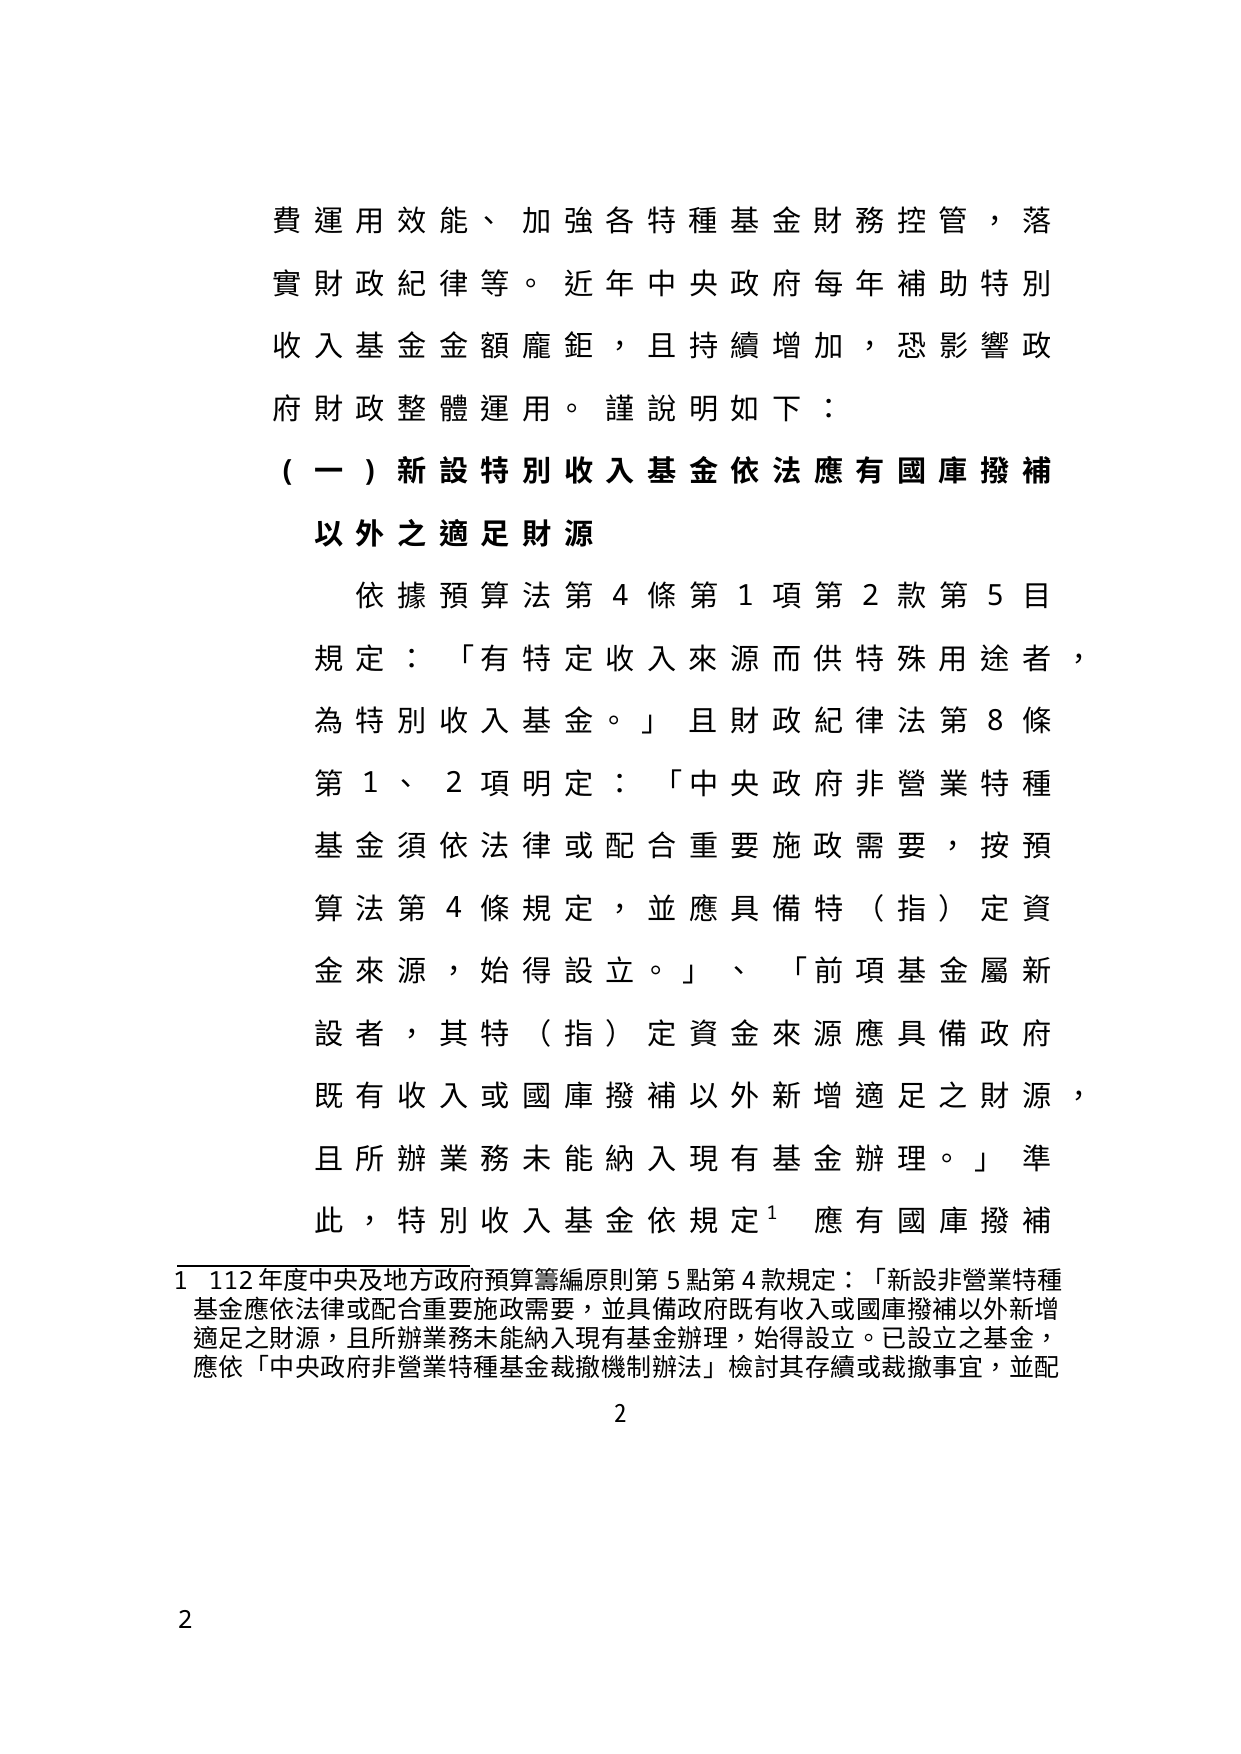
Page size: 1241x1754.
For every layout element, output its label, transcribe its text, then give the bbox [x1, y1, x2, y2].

text 行政院主計總處110年度「中央總預算核編及執行」科目預算編列376萬1千元，決算實現數360萬3千元，保留數14萬9千元，執行率99.81%，主要係辦理中央政府總預算之審議與編印、預算制度之研究改進及派員實地查核各公務機關預算執行等工作；另「特種基金預算核編及執行」科目預算編列217萬2千元，決算實現數196萬2千元，保留數18萬3千元，執行率98.83%，工作包括研提增進特種基金經營效能之建議，供行政院訂定施政方針參考、檢討修正附屬單位預算執行要點等相關規定，提升特種基金經費運用效能、加強各特種基金財務控管，落實財政紀律等。近年中央政府每年補助特別收入基金金額龐鉅，且持續增加，恐影響政府財政整體運用。謹說明如下： [242, 177, 1058, 427]
text 依據預算法第4條第1項第2款第5目規定：「有特定收入來源而供特殊用途者，為特別收入基金。」且財政紀律法第8條第1、2項明定：「中央政府非營業特種基金須依法律或配合重要施政需要，按預算法第4條規定，並應具備特（指）定資金來源，始得設立。」、「前項基金屬新設者，其特（指）定資金來源應具備政府既有收入或國庫撥補以外新增適足之財源，且所辦業務未能納入現有基金辦理。」準此，特別收入基金依規定應有國庫撥補以外之特定收入來源，且足供支應其特殊用途，以維持基金運作。亦即特別收入基金係以「專款專用」之作法，運作於推動特定政務目的所設置，其為收支獨立之財務與會計個體，自應本自給自足原則，力求有賸餘無短絀。 [271, 552, 1058, 1240]
text 112年度中央及地方政府預算籌編原則第5點第4款規定：「新設非營業特種基金應依法律或配合重要施政需要，並具備政府既有收入或國庫撥補以外新增適足之財源，且所辦業務未能納入現有基金辦理，始得設立。已設立之基金，應依「中央政府非營業特種基金裁撤機制辦法」檢討其存續或裁撤事宜，並配 [173, 1266, 1063, 1383]
text (一)新設特別收入基金依法應有國庫撥補以外之適足財源 [242, 427, 1058, 552]
